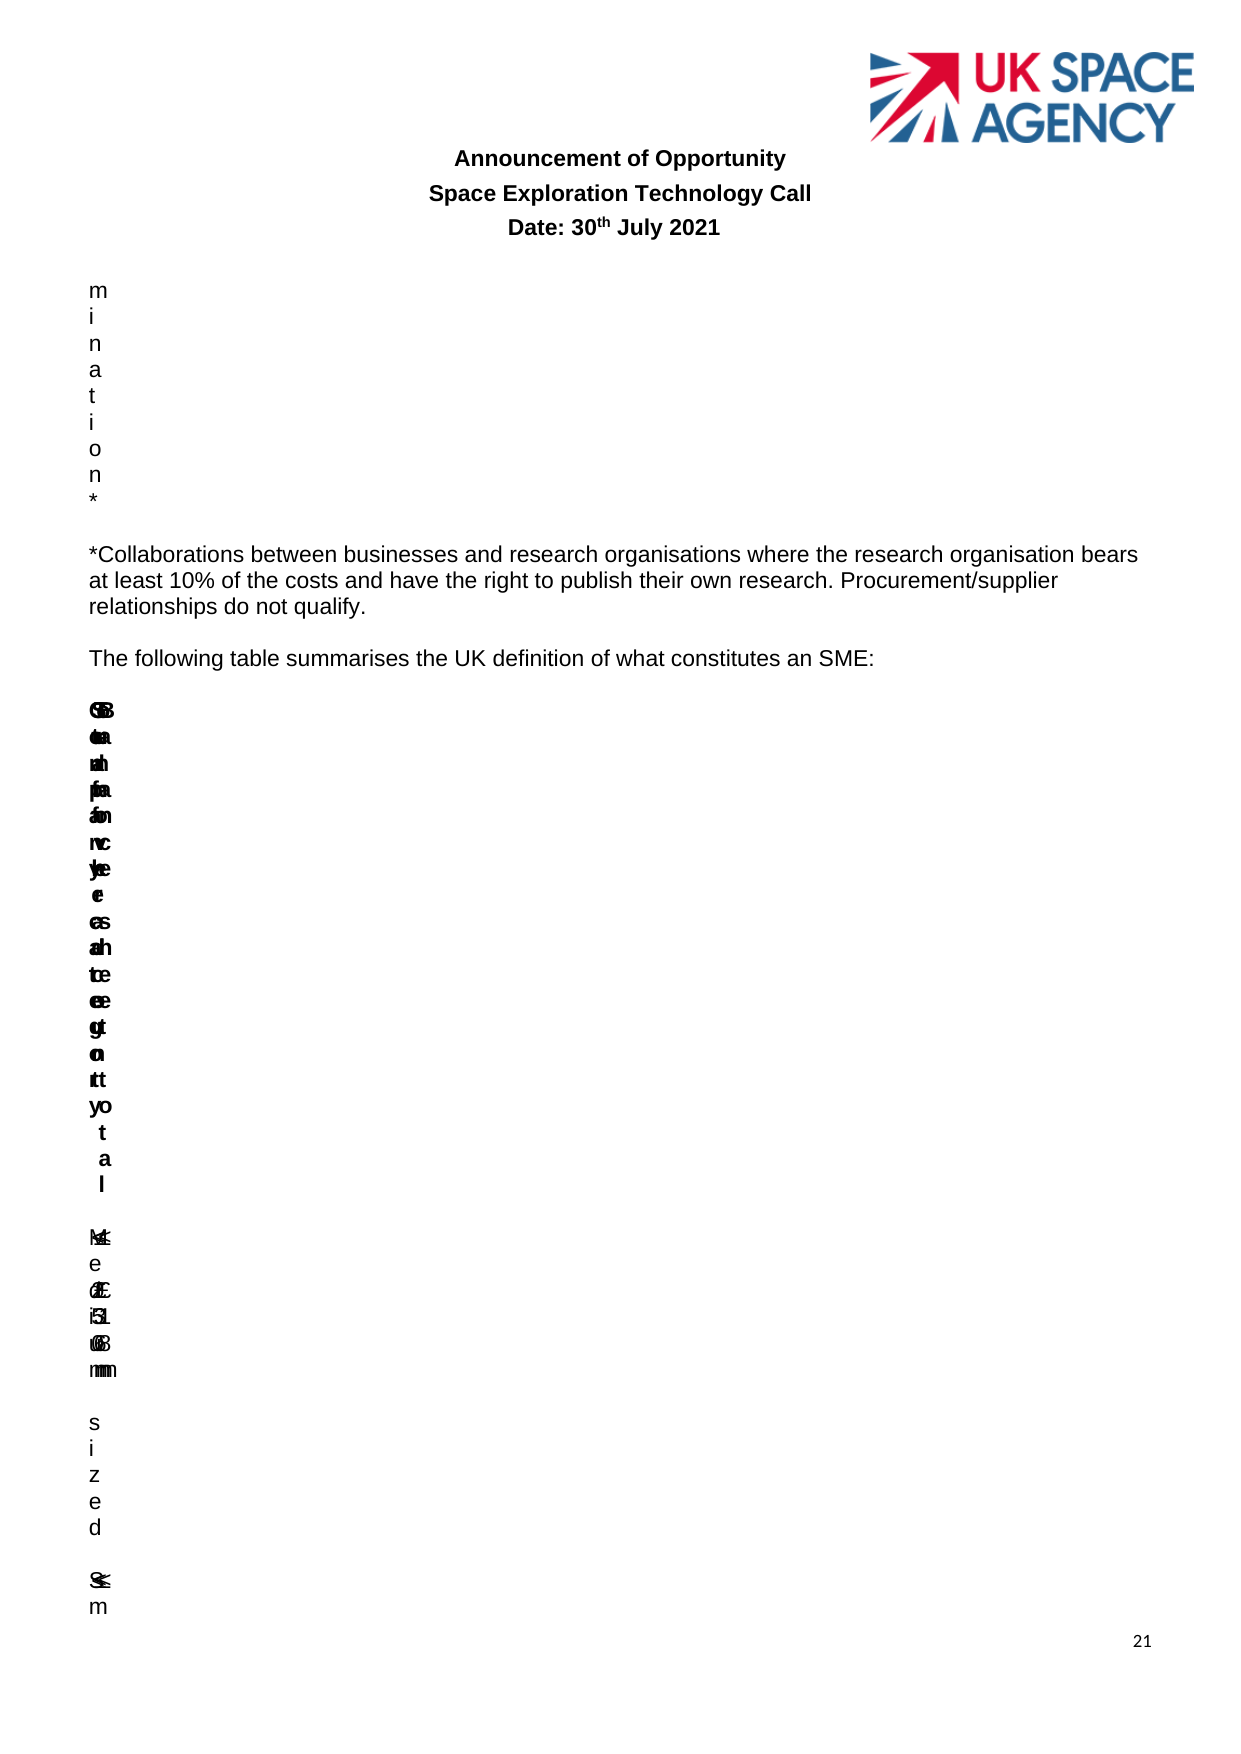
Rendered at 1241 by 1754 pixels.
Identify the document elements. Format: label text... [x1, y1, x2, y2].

text The following table summarises the UK definition of what constitutes an SME: [89, 645, 1152, 671]
table_cell ≤ £36m [94, 1534, 98, 1567]
table_cell ≤ £36m [94, 1366, 98, 1419]
text *Collaborations between businesses and research organisations where the research organisation bears at least 10% of the costs and have the right to publish their own research. Procurement/supplier relationships do not qualify. [89, 541, 1152, 619]
table_cell ≤ £36m [94, 1429, 98, 1470]
